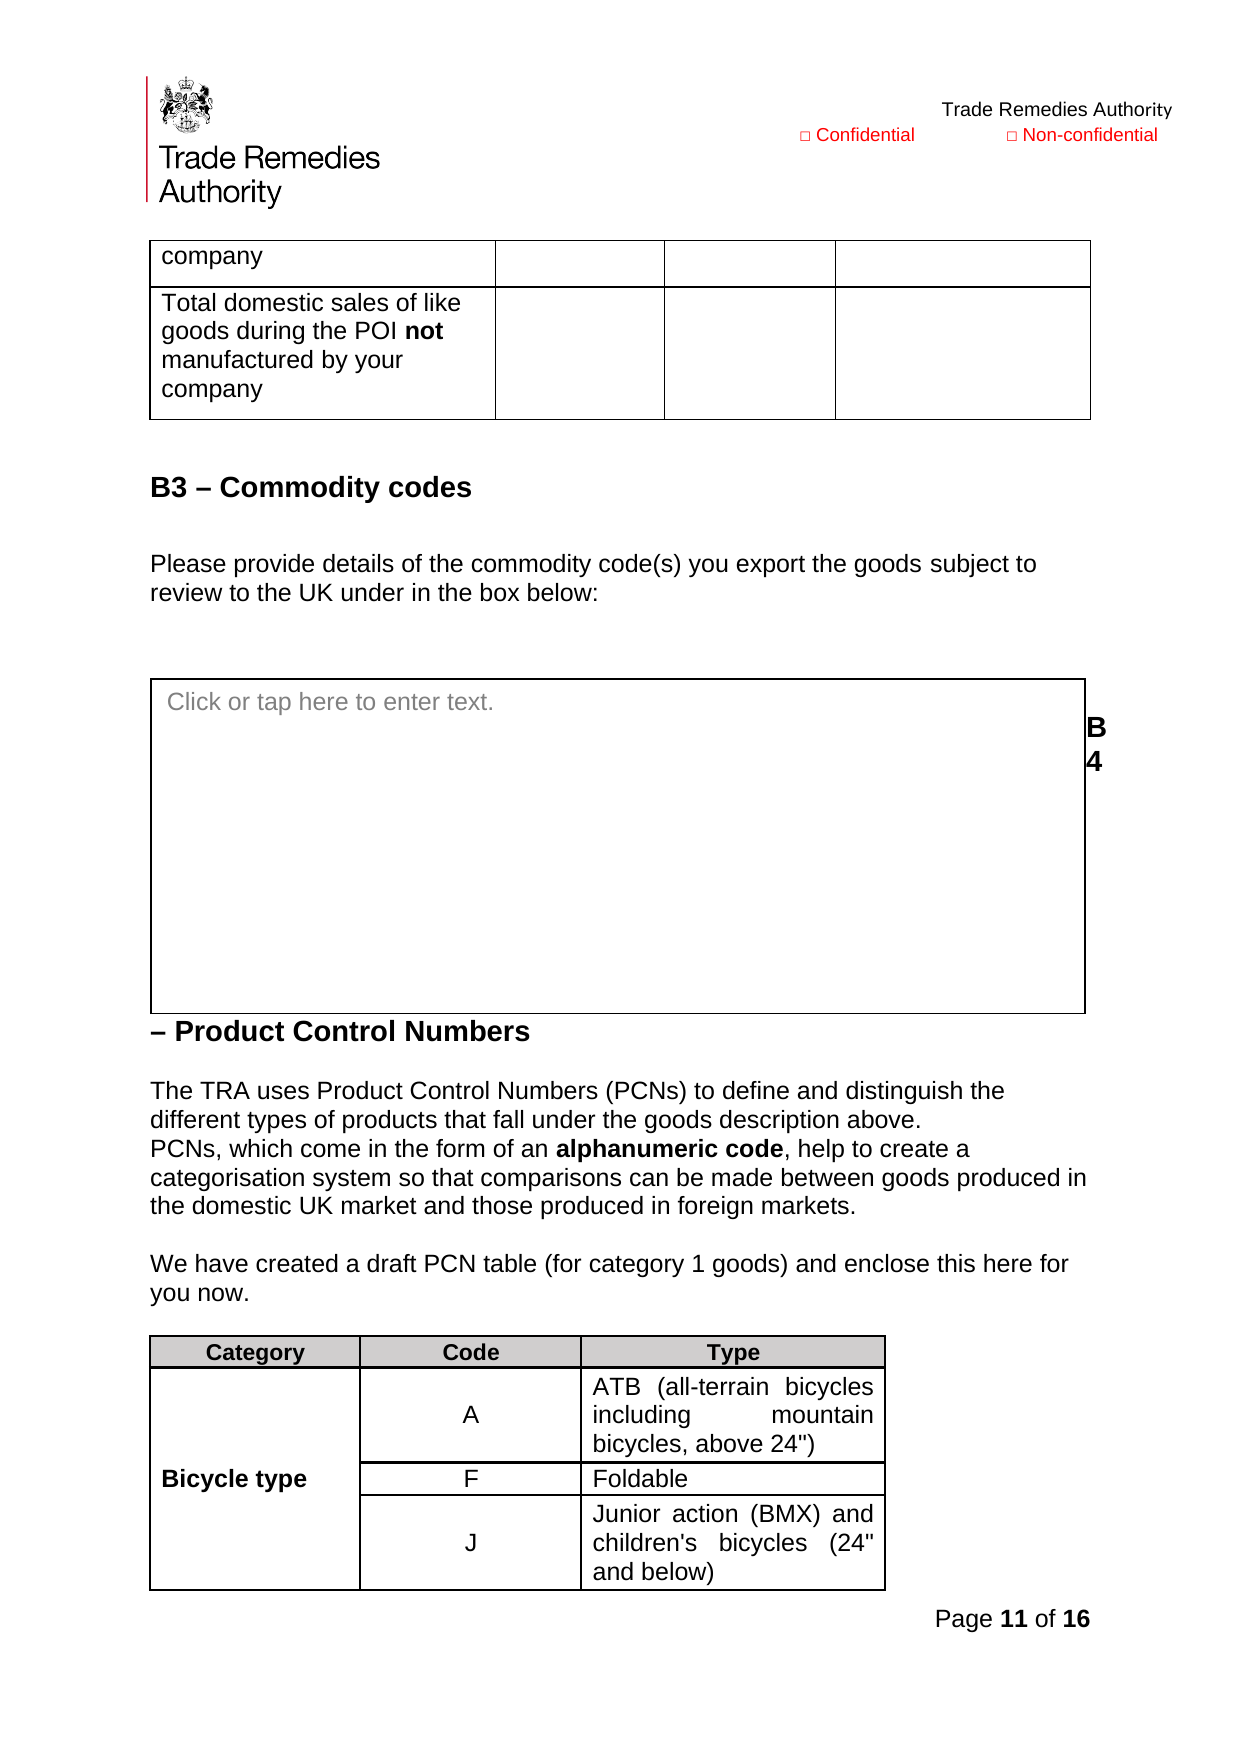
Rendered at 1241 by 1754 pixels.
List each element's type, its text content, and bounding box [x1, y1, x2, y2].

table_cell [836, 288, 1090, 419]
text Please provide details of the commodity code(s) you export the goods subject to review to the UK under in the box below: [150, 549, 1090, 606]
table_cell Total domestic sales of like goods during the POI not manufactured by your company [151, 288, 495, 419]
table_cell J [361, 1496, 580, 1589]
text We have created a draft PCN table (for category 1 goods) and enclose this here for you now. [150, 1249, 1090, 1306]
table_cell [665, 288, 835, 419]
table_cell Junior action (BMX) and children's bicycles (24" and below) [582, 1496, 884, 1589]
table_cell F [361, 1464, 580, 1494]
table_cell company [151, 241, 495, 286]
table_cell [665, 241, 835, 286]
table_cell [496, 241, 664, 286]
text The TRA uses Product Control Numbers (PCNs) to define and distinguish the different types of products that fall under the goods description above. [150, 1076, 1090, 1134]
table_cell [496, 288, 664, 419]
subtitle B3 – Commodity codes [150, 470, 1090, 503]
subtitle B4 – Product Control Numbers [150, 767, 1090, 1048]
table_header Code [361, 1337, 580, 1366]
table_cell A [361, 1369, 580, 1461]
table_cell [836, 241, 1090, 286]
table_cell Foldable [582, 1464, 884, 1494]
table_cell ATB (all-terrain bicycles including mountain bicycles, above 24") [582, 1369, 884, 1461]
table_cell Bicycle type [151, 1369, 359, 1589]
text Click or tap here to enter text. [167, 687, 1069, 716]
table_header Type [582, 1337, 884, 1366]
table_header Category [151, 1337, 359, 1366]
text PCNs, which come in the form of an alphanumeric code, help to create a categorisation system so that comparisons can be made between goods produced in the domestic UK market and those produced in foreign markets. [150, 1134, 1090, 1220]
